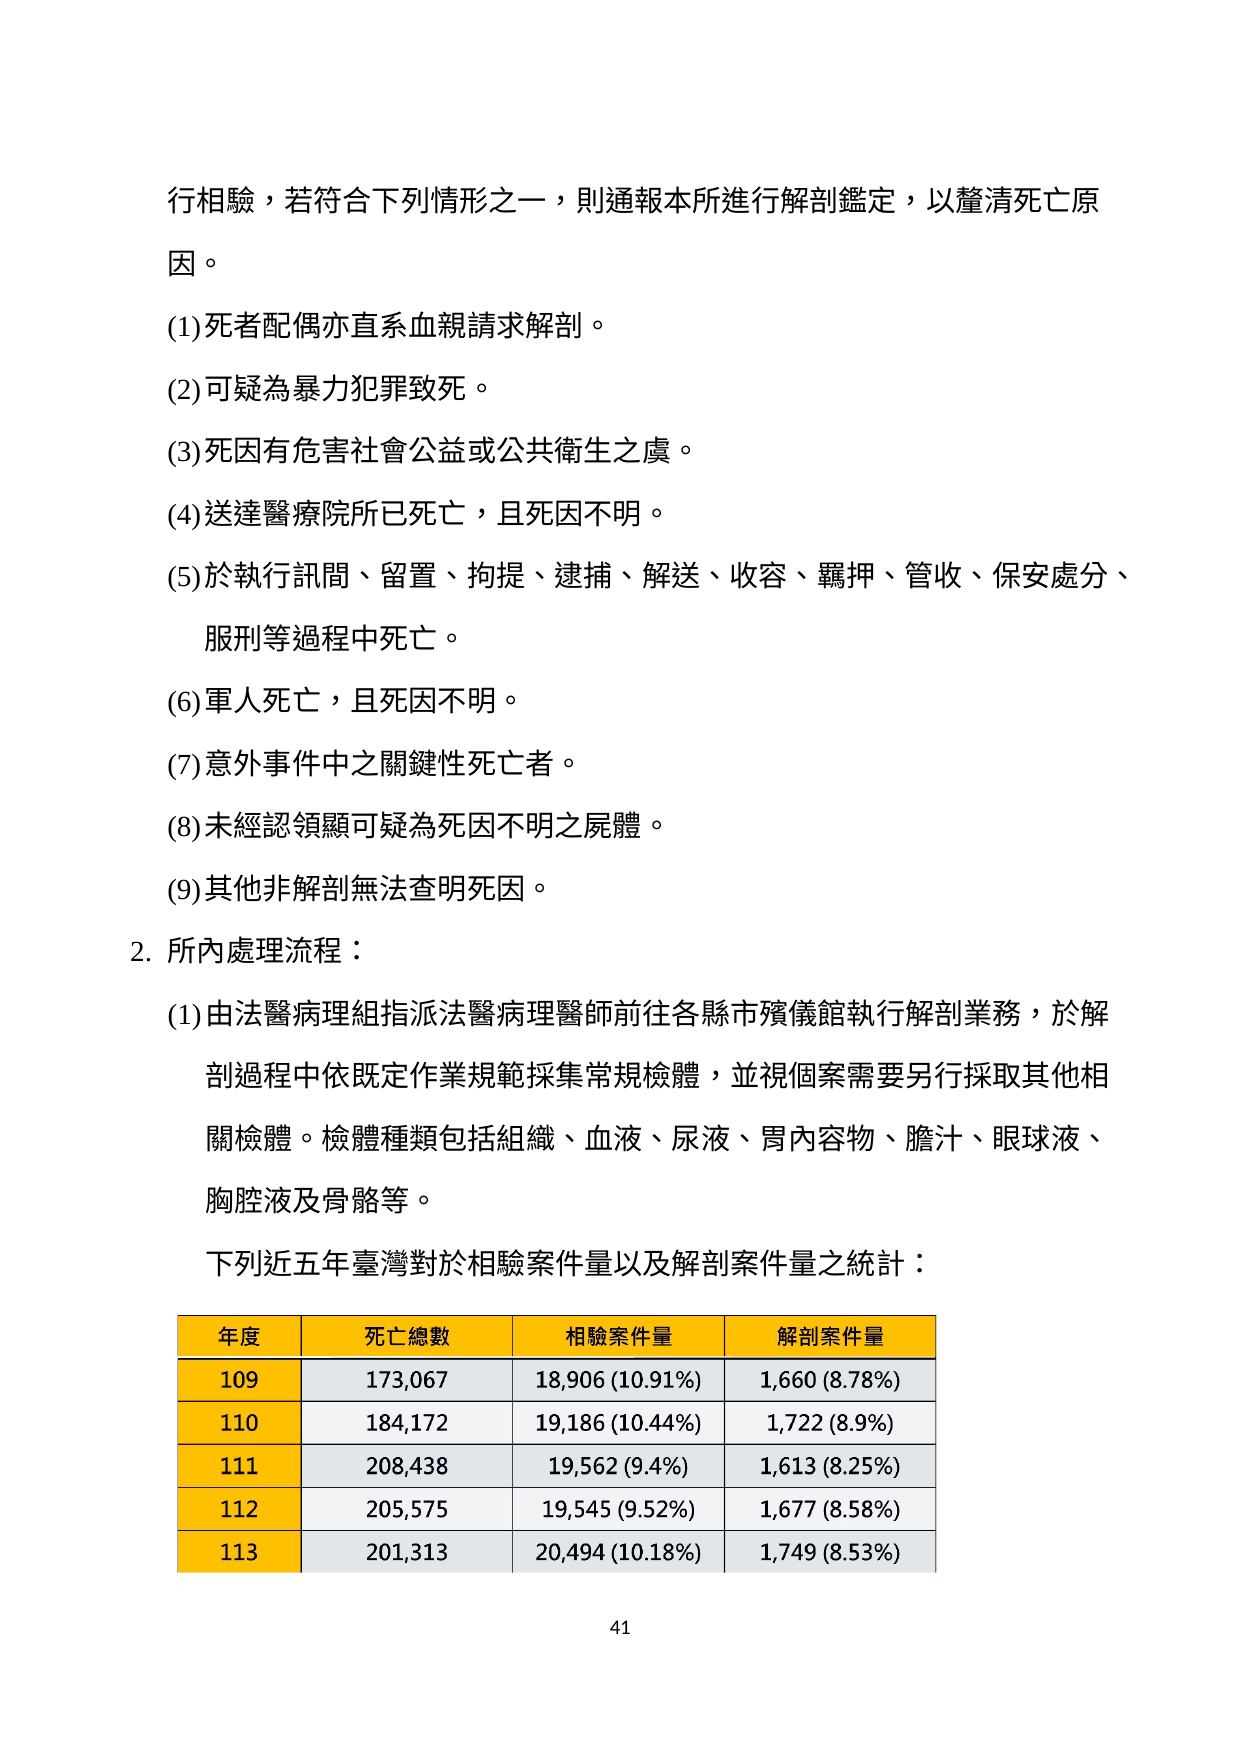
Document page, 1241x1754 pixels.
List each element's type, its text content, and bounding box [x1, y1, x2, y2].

list 意外事件中之關鍵性死亡者。 [167, 720, 1110, 782]
list 所內處理流程： [130, 907, 1110, 970]
list 送達醫療院所已死亡，且死因不明。 [167, 470, 1110, 532]
list 其他非解剖無法查明死因。 [167, 845, 1110, 907]
text 行相驗，若符合下列情形之一，則通報本所進行解剖鑑定，以釐清死亡原因。 [167, 157, 1110, 282]
text 下列近五年臺灣對於相驗案件量以及解剖案件量之統計： [205, 1220, 1110, 1282]
list 可疑為暴力犯罪致死。 [167, 345, 1110, 407]
list 死者配偶亦直系血親請求解剖。 [167, 282, 1110, 345]
list 於執行訊間、留置、拘提、逮捕、解送、收容、羈押、管收、保安處分、服刑等過程中死亡。 [167, 532, 1110, 657]
list 死因有危害社會公益或公共衛生之虞。 [167, 407, 1110, 470]
list 由法醫病理組指派法醫病理醫師前往各縣市殯儀館執行解剖業務，於解剖過程中依既定作業規範採集常規檢體，並視個案需要另行採取其他相關檢體。檢體種類包括組織、血液、尿液、胃內容物、膽汁、眼球液、胸腔液及骨骼等。 [167, 970, 1110, 1220]
list 軍人死亡，且死因不明。 [167, 657, 1110, 720]
list 未經認領顯可疑為死因不明之屍體。 [167, 782, 1110, 845]
